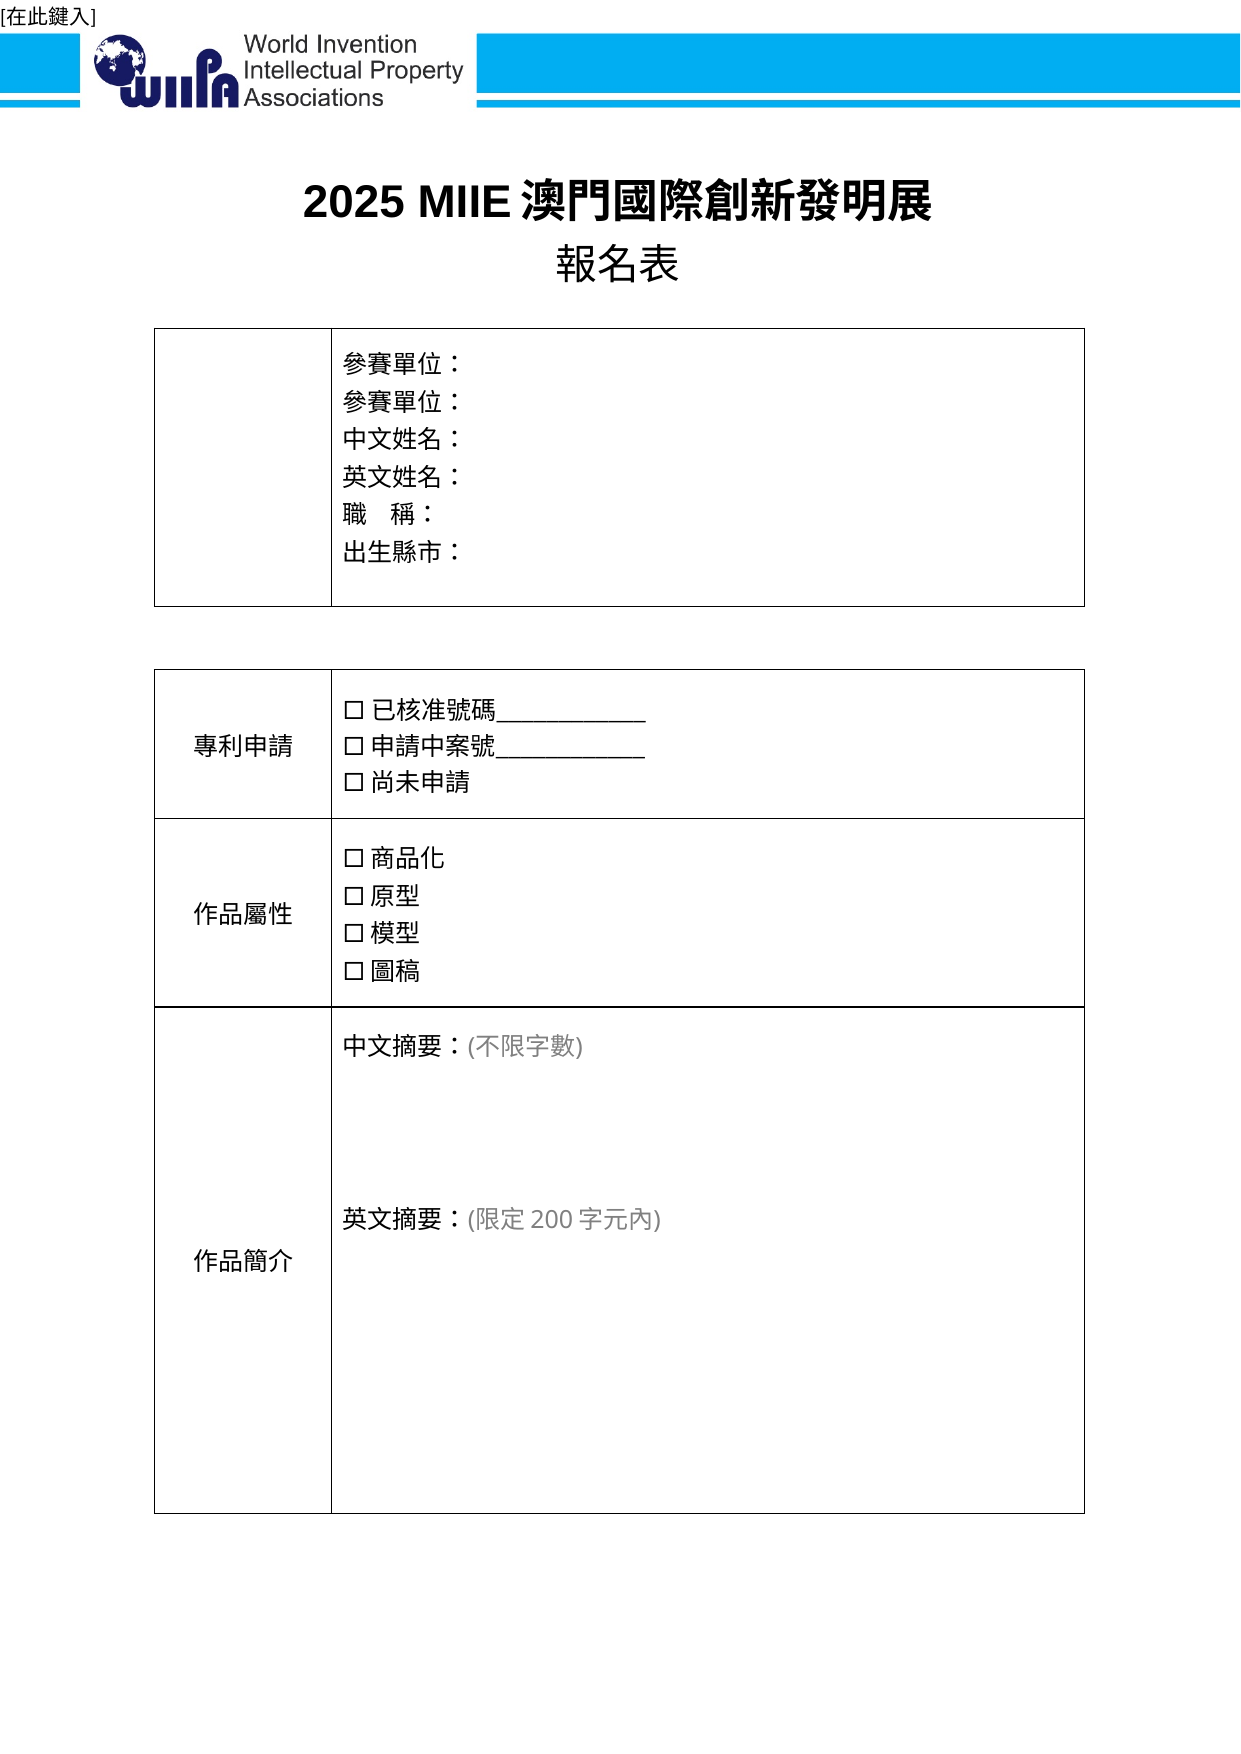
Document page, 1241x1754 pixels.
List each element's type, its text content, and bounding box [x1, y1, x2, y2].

table_cell 作品簡介 [155, 1008, 331, 1513]
table_cell 作品屬性 [155, 819, 331, 1006]
table_cell 參賽單位： 參賽單位： 中文姓名： 英文姓名： 職 稱： 出生縣市： [332, 329, 1084, 606]
table_header  已核准號碼____________  申請中案號____________  尚未申請 [332, 670, 1084, 818]
table_cell [155, 329, 331, 606]
table_header 專利申請 [155, 670, 331, 818]
table_cell 中文摘要：(不限字數) 英文摘要：(限定200字元內) [332, 1008, 1084, 1513]
table_cell  商品化  原型  模型  圖稿 [332, 819, 1084, 1006]
